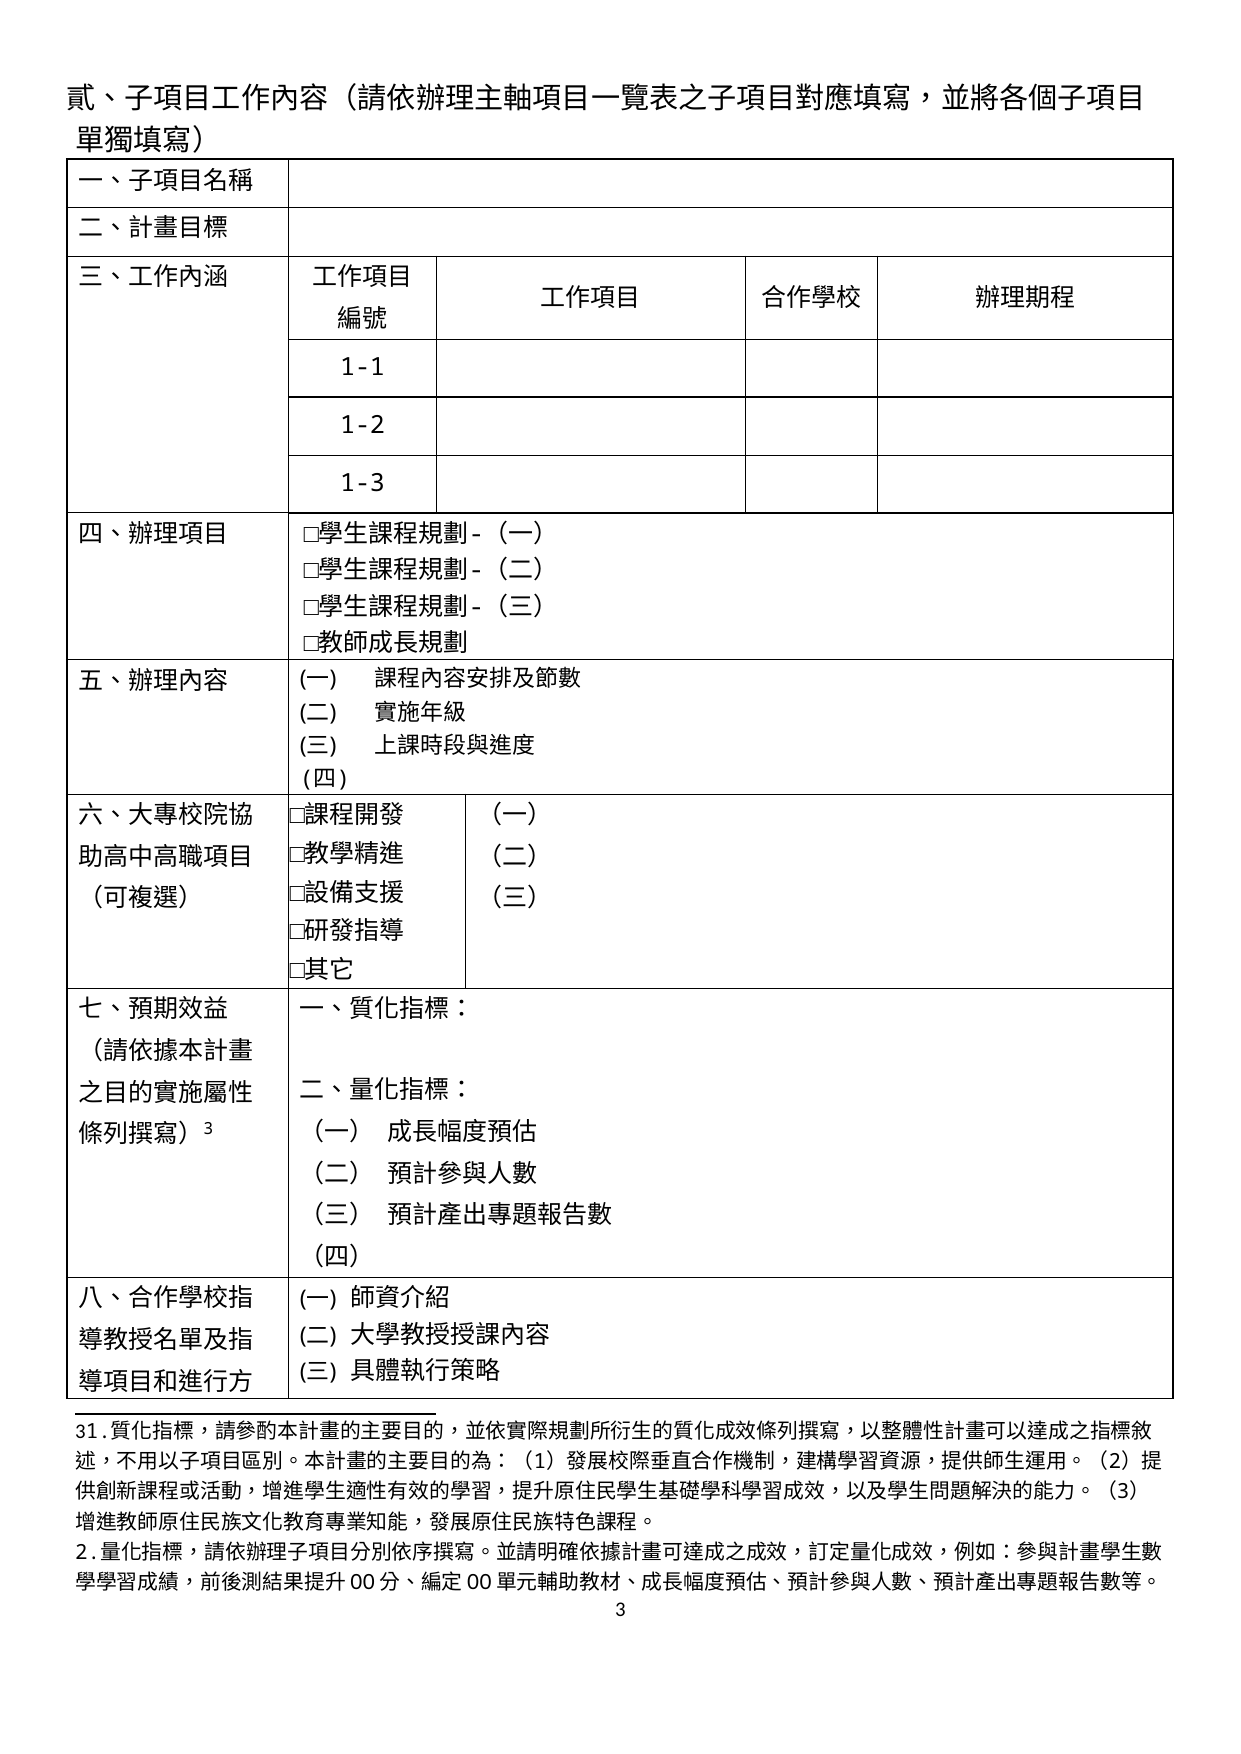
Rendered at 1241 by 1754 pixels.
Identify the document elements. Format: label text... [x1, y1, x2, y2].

table_cell 三、工作內涵 [68, 257, 288, 512]
subtitle 貳、子項目工作內容（請依辦理主軸項目一覽表之子項目對應填寫，並將各個子項目單獨填寫） [66, 75, 1165, 158]
table_cell 工作項目 編號 [289, 257, 436, 339]
table_cell 八、合作學校指導教授名單及指導項目和進行方 [68, 1278, 288, 1397]
table_cell 一、質化指標： 二、量化指標： （一） 成長幅度預估 （二） 預計參與人數 （三） 預計產出專題報告數 （四） [289, 989, 1172, 1277]
table_cell 四、辦理項目 [68, 513, 288, 659]
table_cell 五、辦理內容 [68, 660, 288, 793]
table_cell 辦理期程 [878, 257, 1172, 339]
table_cell 1-3 [289, 456, 436, 512]
table_cell 二、計畫目標 [68, 208, 288, 256]
table_cell [746, 456, 877, 512]
table_cell 合作學校 [746, 257, 877, 339]
table_cell [878, 340, 1172, 396]
table_cell □課程開發 □教學精進 □設備支援 □研發指導 □其它 [289, 795, 465, 988]
table_cell [878, 398, 1172, 454]
table_cell 六、大專校院協助高中高職項目（可複選） [68, 795, 288, 988]
table_cell [437, 456, 745, 512]
table_cell 1-1 [289, 340, 436, 396]
table_cell [437, 398, 745, 454]
table_cell 課程內容安排及節數 實施年級 上課時段與進度 [289, 660, 1172, 793]
table_cell [437, 340, 745, 396]
table_cell [878, 456, 1172, 512]
table_cell （一） （二） （三） [466, 795, 1172, 988]
table_cell 工作項目 [437, 257, 745, 339]
table_cell 師資介紹 大學教授授課內容 具體執行策略 [289, 1278, 1172, 1397]
table_header [289, 160, 1172, 207]
table_cell [746, 340, 877, 396]
table_cell 1-2 [289, 398, 436, 454]
table_cell [746, 398, 877, 454]
table_cell □學生課程規劃-（一） □學生課程規劃-（二） □學生課程規劃-（三） □教師成長規劃 [289, 514, 1173, 659]
table_cell 七、預期效益（請依據本計畫之目的實施屬性條列撰寫） [68, 989, 288, 1277]
table_header 一、子項目名稱 [68, 160, 288, 207]
table_cell [289, 208, 1172, 256]
